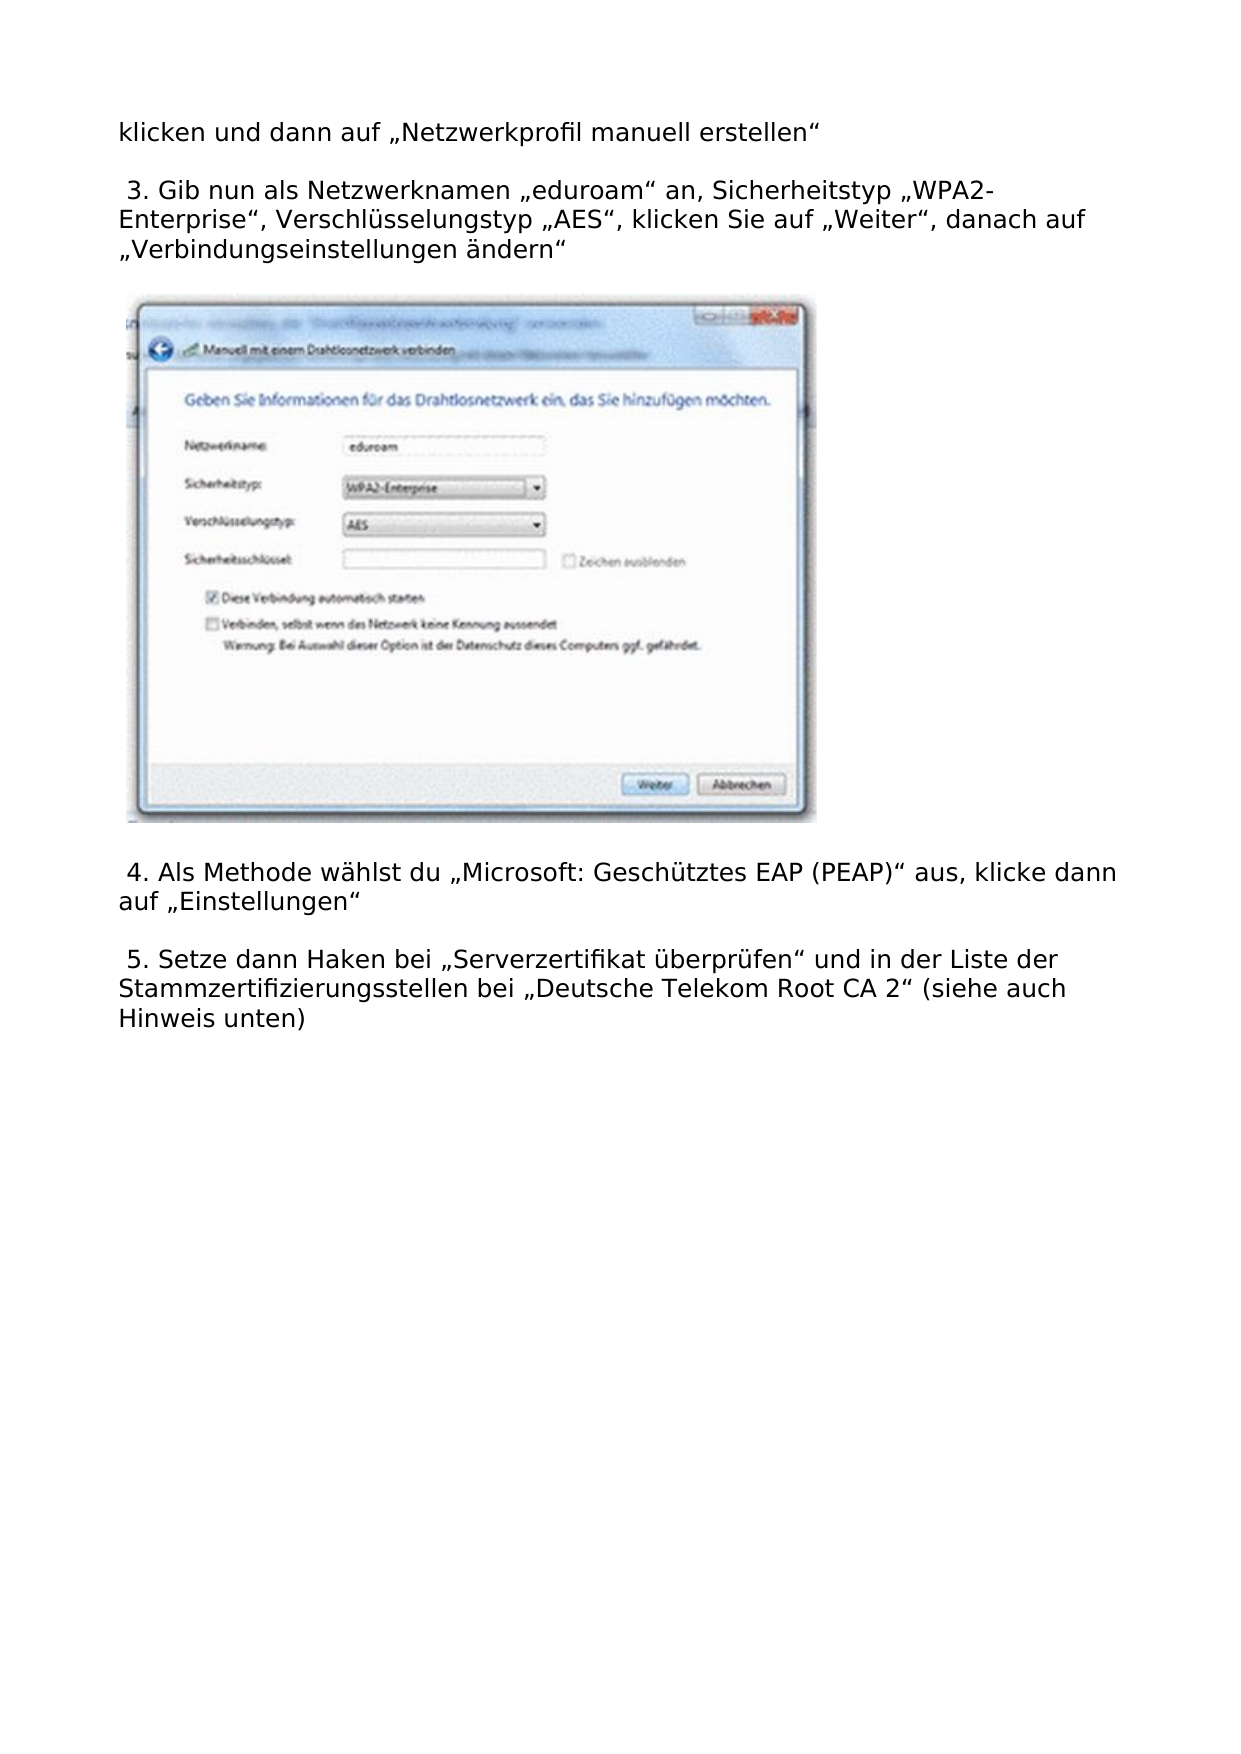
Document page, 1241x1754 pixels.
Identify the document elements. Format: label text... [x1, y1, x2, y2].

picture [126, 293, 817, 823]
text klicken und dann auf „Netzwerkprofil manuell erstellen“ 3. Gib nun als Netzwerknamen „eduroam“ an, Sicherheitstyp „WPA2-Enterprise“, Verschlüsselungstyp „AES“, klicken Sie auf „Weiter“, danach auf „Verbindungseinstellungen ändern“ 4. Als Methode wählst du „Microsoft: Geschütztes EAP (PEAP)“ aus, klicke dann auf „Einstellungen“ 5. Setze dann Haken bei „Serverzertifikat überprüfen“ und in der Liste der Stammzertifizierungsstellen bei „Deutsche Telekom Root CA 2“ (siehe auch Hinweis unten) [118, 118, 1122, 1062]
